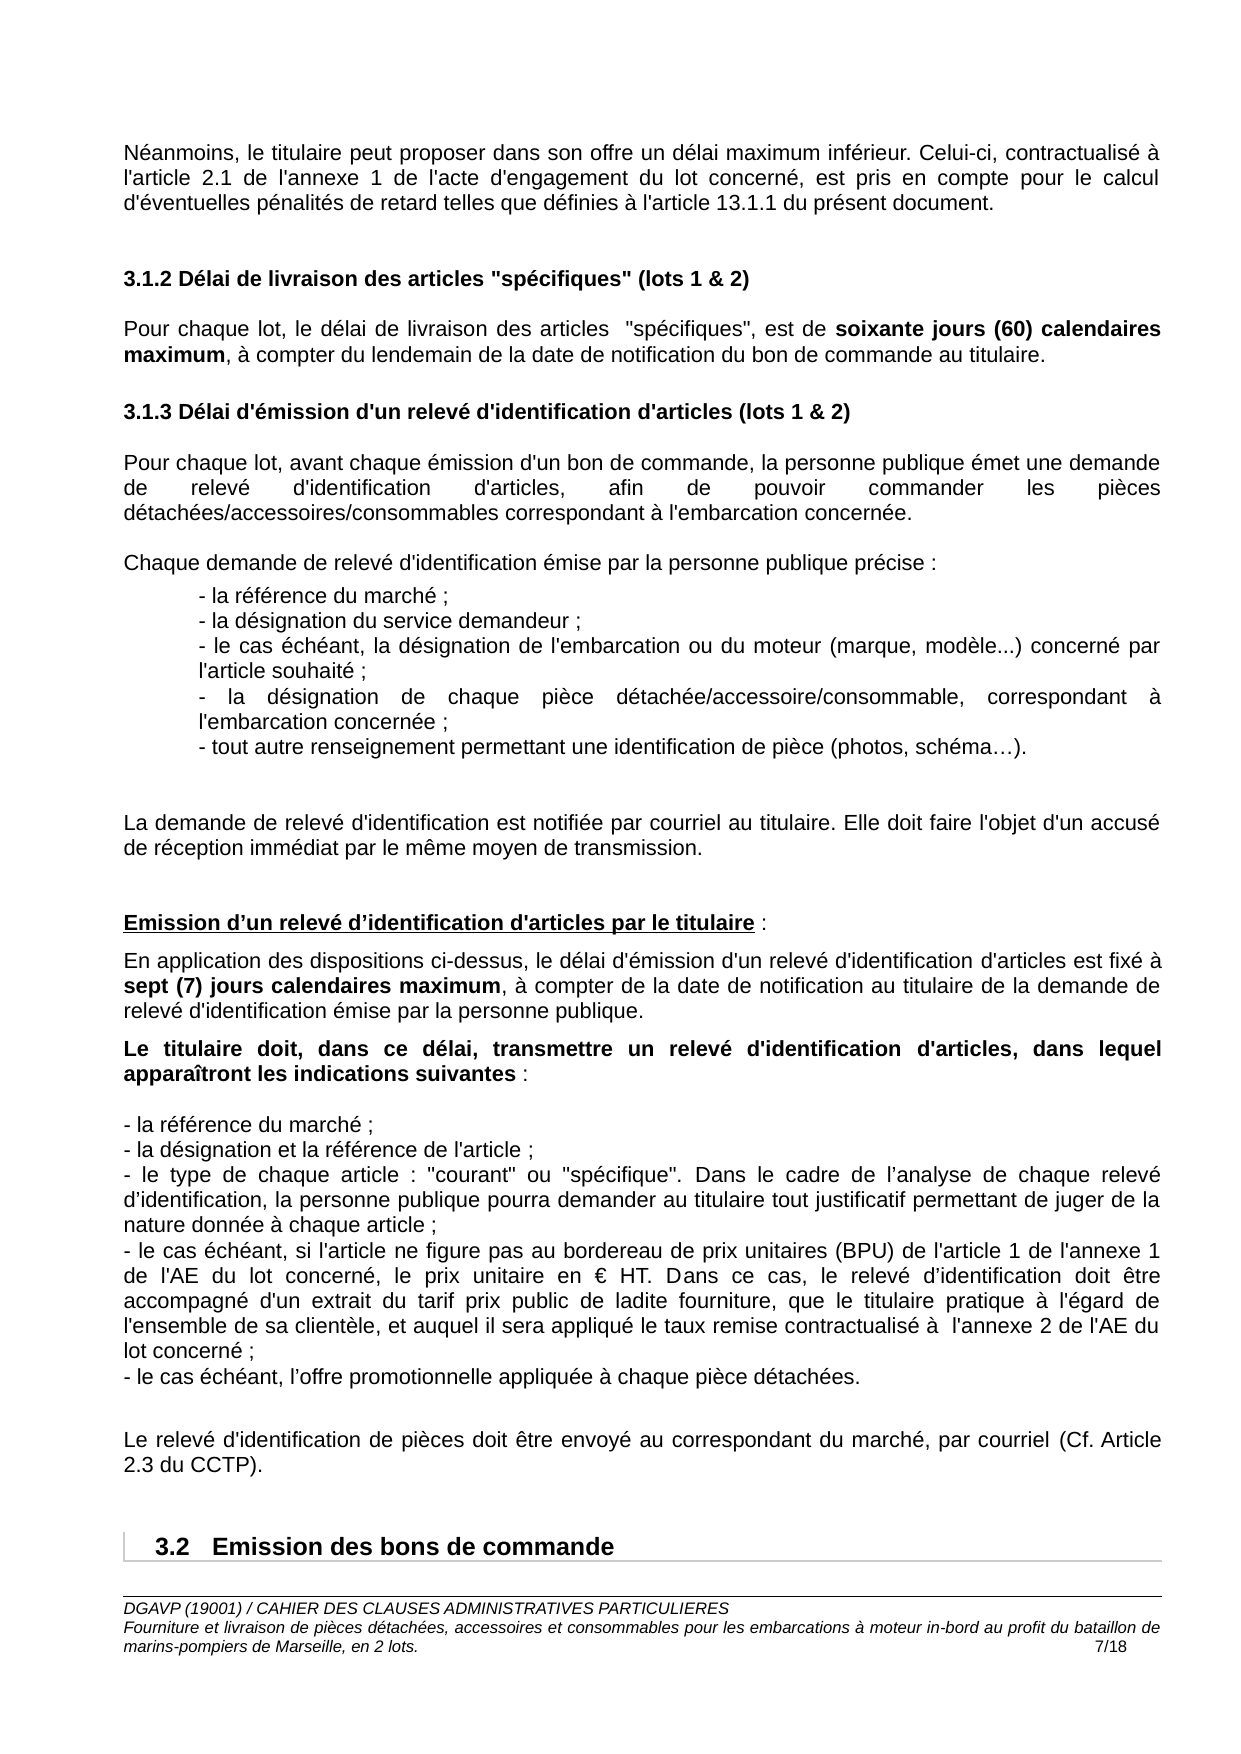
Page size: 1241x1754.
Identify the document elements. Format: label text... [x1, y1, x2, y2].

text La demande de relevé d'identification est notifiée par courriel au titulaire. Elle doit faire l'objet d'un accusé de réception immédiat par le même moyen de transmission. [86, 809, 1162, 860]
text - la désignation et la référence de l'article ; [123, 1137, 1162, 1162]
list - tout autre renseignement permettant une identification de pièce (photos, schéma…). [161, 734, 1162, 759]
text - le cas échéant, l’offre promotionnelle appliquée à chaque pièce détachées. [123, 1363, 1162, 1389]
text Pour chaque lot, le délai de livraison des articles "spécifiques", est de soixante jours (60) calendaires maximum, à compter du lendemain de la date de notification du bon de commande au titulaire. [123, 316, 1162, 367]
text Le relevé d'identification de pièces doit être envoyé au correspondant du marché, par courriel (Cf. Article 2.3 du CCTP). [123, 1426, 1162, 1477]
text Pour chaque lot, avant chaque émission d'un bon de commande, la personne publique émet une demande de relevé d'identification d'articles, afin de pouvoir commander les pièces détachées/accessoires/consommables correspondant à l'embarcation concernée. [123, 449, 1162, 525]
list - la désignation du service demandeur ; [161, 608, 1162, 633]
list - le cas échéant, la désignation de l'embarcation ou du moteur (marque, modèle...) concerné par l'article souhaité ; [161, 633, 1162, 683]
list - la désignation de chaque pièce détachée/accessoire/consommable, correspondant à l'embarcation concernée ; [161, 683, 1162, 734]
text - le cas échéant, si l'article ne figure pas au bordereau de prix unitaires (BPU) de l'article 1 de l'annexe 1 de l'AE du lot concerné, le prix unitaire en € HT. Dans ce cas, le relevé d’identification doit être accompagné d'un extrait du tarif prix public de ladite fourniture, que le titulaire pratique à l'égard de l'ensemble de sa clientèle, et auquel il sera appliqué le taux remise contractualisé à l'annexe 2 de l'AE du lot concerné ; [123, 1237, 1162, 1363]
text - la référence du marché ; [123, 1111, 1162, 1137]
text Néanmoins, le titulaire peut proposer dans son offre un délai maximum inférieur. Celui-ci, contractualisé à l'article 2.1 de l'annexe 1 de l'acte d'engagement du lot concerné, est pris en compte pour le calcul d'éventuelles pénalités de retard telles que définies à l'article 13.1.1 du présent document. [123, 140, 1162, 215]
text 3.1.3 Délai d'émission d'un relevé d'identification d'articles (lots 1 & 2) [123, 399, 1162, 424]
text 3.1.2 Délai de livraison des articles "spécifiques" (lots 1 & 2) [123, 266, 1162, 291]
text Emission d’un relevé d’identification d'articles par le titulaire : [123, 910, 1162, 935]
text En application des dispositions ci-dessus, le délai d'émission d'un relevé d'identification d'articles est fixé à sept (7) jours calendaires maximum, à compter de la date de notification au titulaire de la demande de relevé d'identification émise par la personne publique. [123, 948, 1162, 1023]
text - le type de chaque article : "courant" ou "spécifique". Dans le cadre de l’analyse de chaque relevé d’identification, la personne publique pourra demander au titulaire tout justificatif permettant de juger de la nature donnée à chaque article ; [123, 1162, 1162, 1237]
subtitle Emission des bons de commande [125, 1532, 1162, 1560]
list Chaque demande de relevé d'identification émise par la personne publique précise : [123, 550, 1162, 576]
list - la référence du marché ; [161, 583, 1162, 608]
text Le titulaire doit, dans ce délai, transmettre un relevé d'identification d'articles, dans lequel apparaîtront les indications suivantes : [123, 1036, 1162, 1086]
